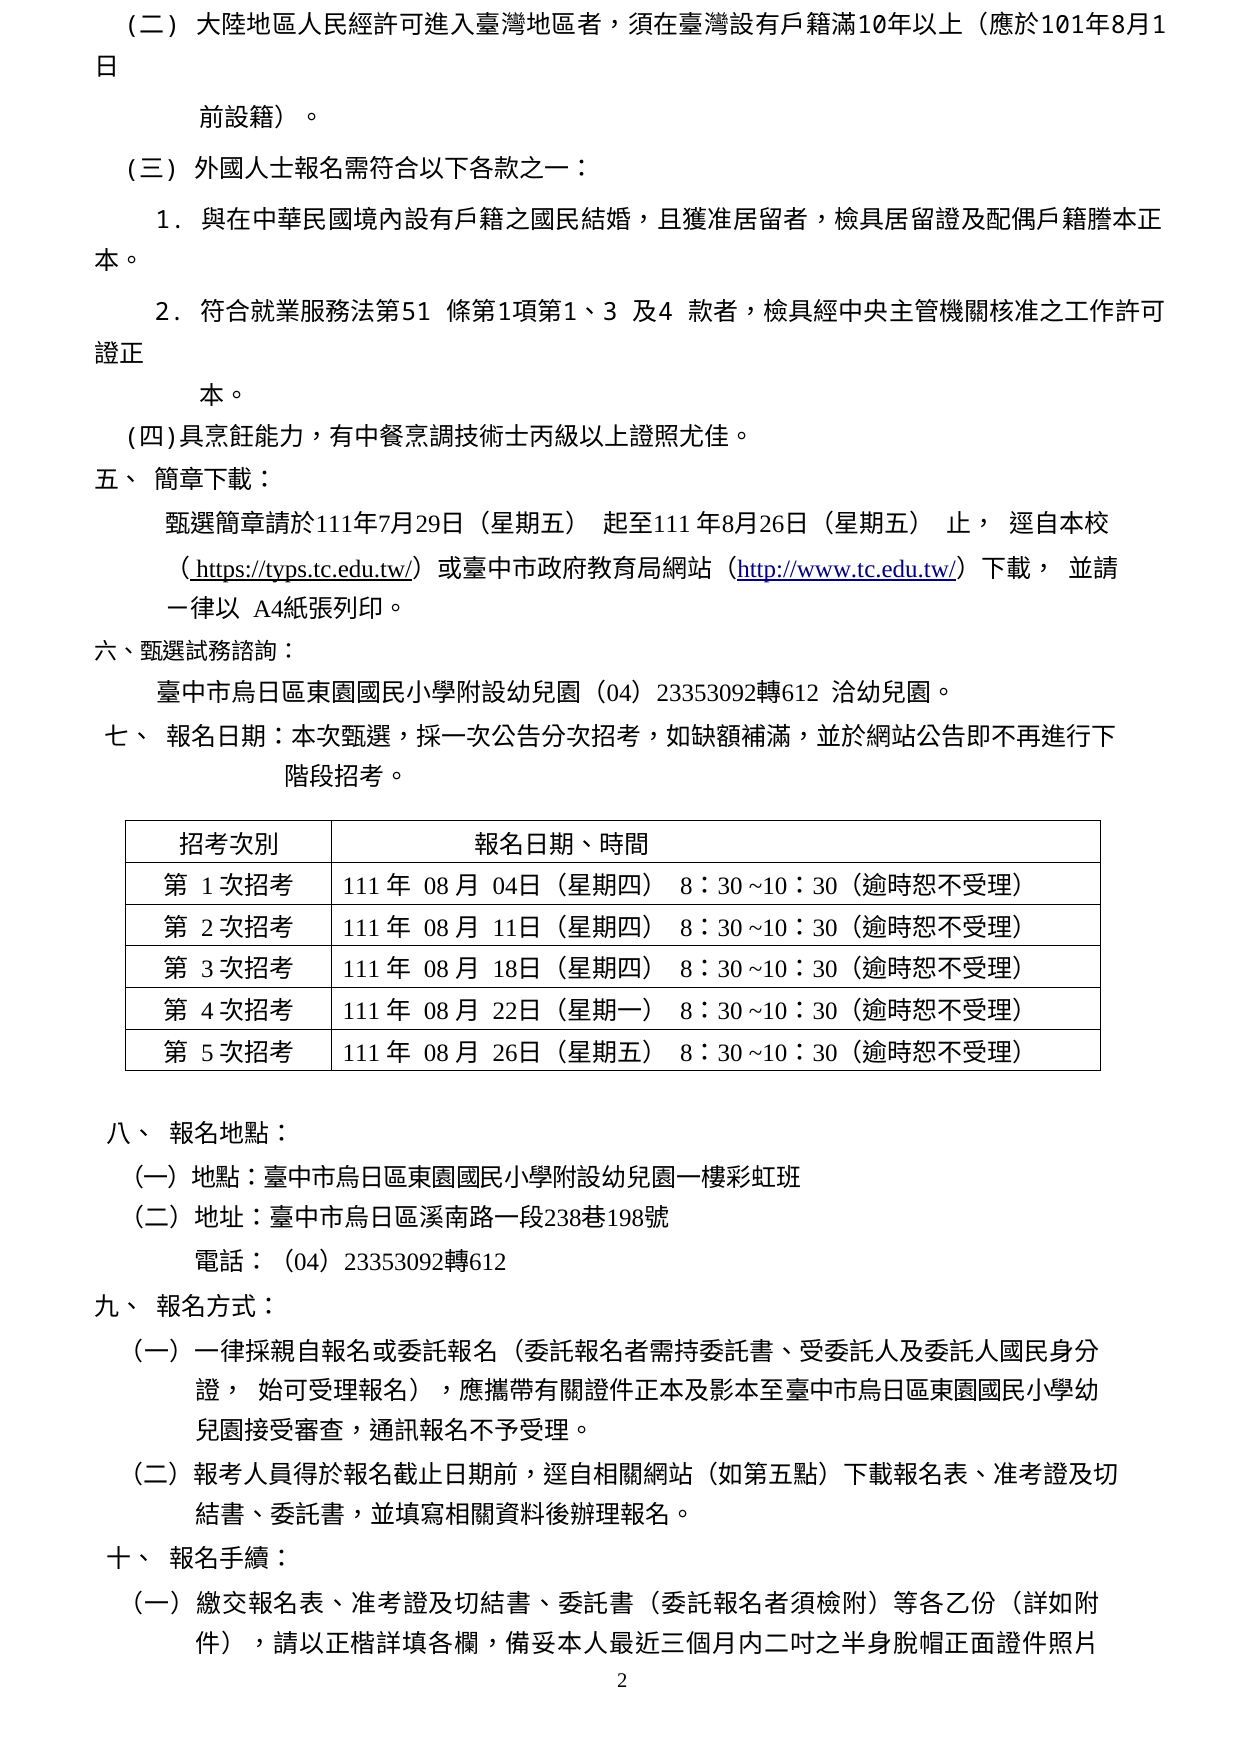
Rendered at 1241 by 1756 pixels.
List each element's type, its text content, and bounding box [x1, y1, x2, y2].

table_cell 第 1 次招考 [126, 863, 331, 903]
text (四)具烹飪能力，有中餐烹調技術士丙級以上證照尤佳。 [94, 412, 1167, 454]
text （二）報考人員得於報名截止日期前，逕自相關網站（如第五點）下載報名表、准考證及切結書、委託書，並填寫相關資料後辦理報名。 [119, 1452, 1124, 1531]
text （一）地點：臺中市烏日區東園國民小學附設幼兒園一樓彩虹班 （二）地址：臺中市烏日區溪南路一段238巷198號 [119, 1155, 1113, 1234]
table_cell 111 年 08 月 11日（星期四） 8：30 ~10：30（逾時恕不受理） [332, 905, 1100, 945]
table_cell 第 5 次招考 [126, 1030, 331, 1070]
table_cell 111 年 08 月 04日（星期四） 8：30 ~10：30（逾時恕不受理） [332, 863, 1100, 903]
text 前設籍）。 [94, 93, 1167, 134]
text 七、 報名日期：本次甄選，採一次公告分次招考，如缺額補滿，並於網站公告即不再進行下階段招考。 [104, 714, 1133, 793]
text 甄選簡章請於111年7月29日（星期五） 起至111 年8月26日（星期五） 止， 逕自本校 [165, 501, 1167, 541]
text 六、甄選試務諮詢： [94, 627, 1167, 667]
table_cell 111 年 08 月 26日（星期五） 8：30 ~10：30（逾時恕不受理） [332, 1030, 1100, 1070]
text 1. 與在中華民國境內設有戶籍之國民結婚，且獲准居留者，檢具居留證及配偶戶籍謄本正本。 [94, 195, 1167, 278]
text （ https://typs.tc.edu.tw/）或臺中市政府教育局網站（http://www.tc.edu.tw/）下載， 並請ㄧ律以 A4紙張列印。 [165, 546, 1125, 625]
table_cell 第 3 次招考 [126, 946, 331, 987]
text 五、 簡章下載： [94, 457, 1167, 496]
text (二) 大陸地區人民經許可進入臺灣地區者，須在臺灣設有戶籍滿10年以上（應於101年8月1日 [94, 0, 1167, 83]
text 九、 報名方式： [94, 1284, 454, 1323]
text （一）一律採親自報名或委託報名（委託報名者需持委託書、受委託人及委託人國民身分證， 始可受理報名），應攜帶有關證件正本及影本至臺中市烏日區東園國民小學幼兒園接受審查，通訊報名不予受理。 [119, 1328, 1100, 1447]
text （一）繳交報名表、准考證及切結書、委託書（委託報名者須檢附）等各乙份（詳如附件），請以正楷詳填各欄，備妥本人最近三個月内二吋之半身脫帽正面證件照片 [119, 1581, 1100, 1660]
table_cell 111 年 08 月 22日（星期一） 8：30 ~10：30（逾時恕不受理） [332, 988, 1100, 1028]
table_header 招考次別 [126, 821, 331, 862]
table_header 報名日期、時間 [332, 821, 1100, 862]
text 臺中市烏日區東園國民小學附設幼兒園（04）23353092轉612 洽幼兒園。 [156, 669, 1018, 709]
text 十、 報名手續： [106, 1536, 1167, 1576]
text 2. 符合就業服務法第51 條第1項第1、3 及4 款者，檢具經中央主管機關核准之工作許可證正 [94, 287, 1167, 371]
table_cell 111 年 08 月 18日（星期四） 8：30 ~10：30（逾時恕不受理） [332, 946, 1100, 987]
text 本。 [94, 371, 1167, 412]
table_cell 第 2 次招考 [126, 905, 331, 945]
table_cell 第 4 次招考 [126, 988, 331, 1028]
text 八、 報名地點： [106, 1110, 1167, 1150]
text (三) 外國人士報名需符合以下各款之一： [94, 144, 1167, 185]
text 電話：（04）23353092轉612 [119, 1239, 687, 1279]
